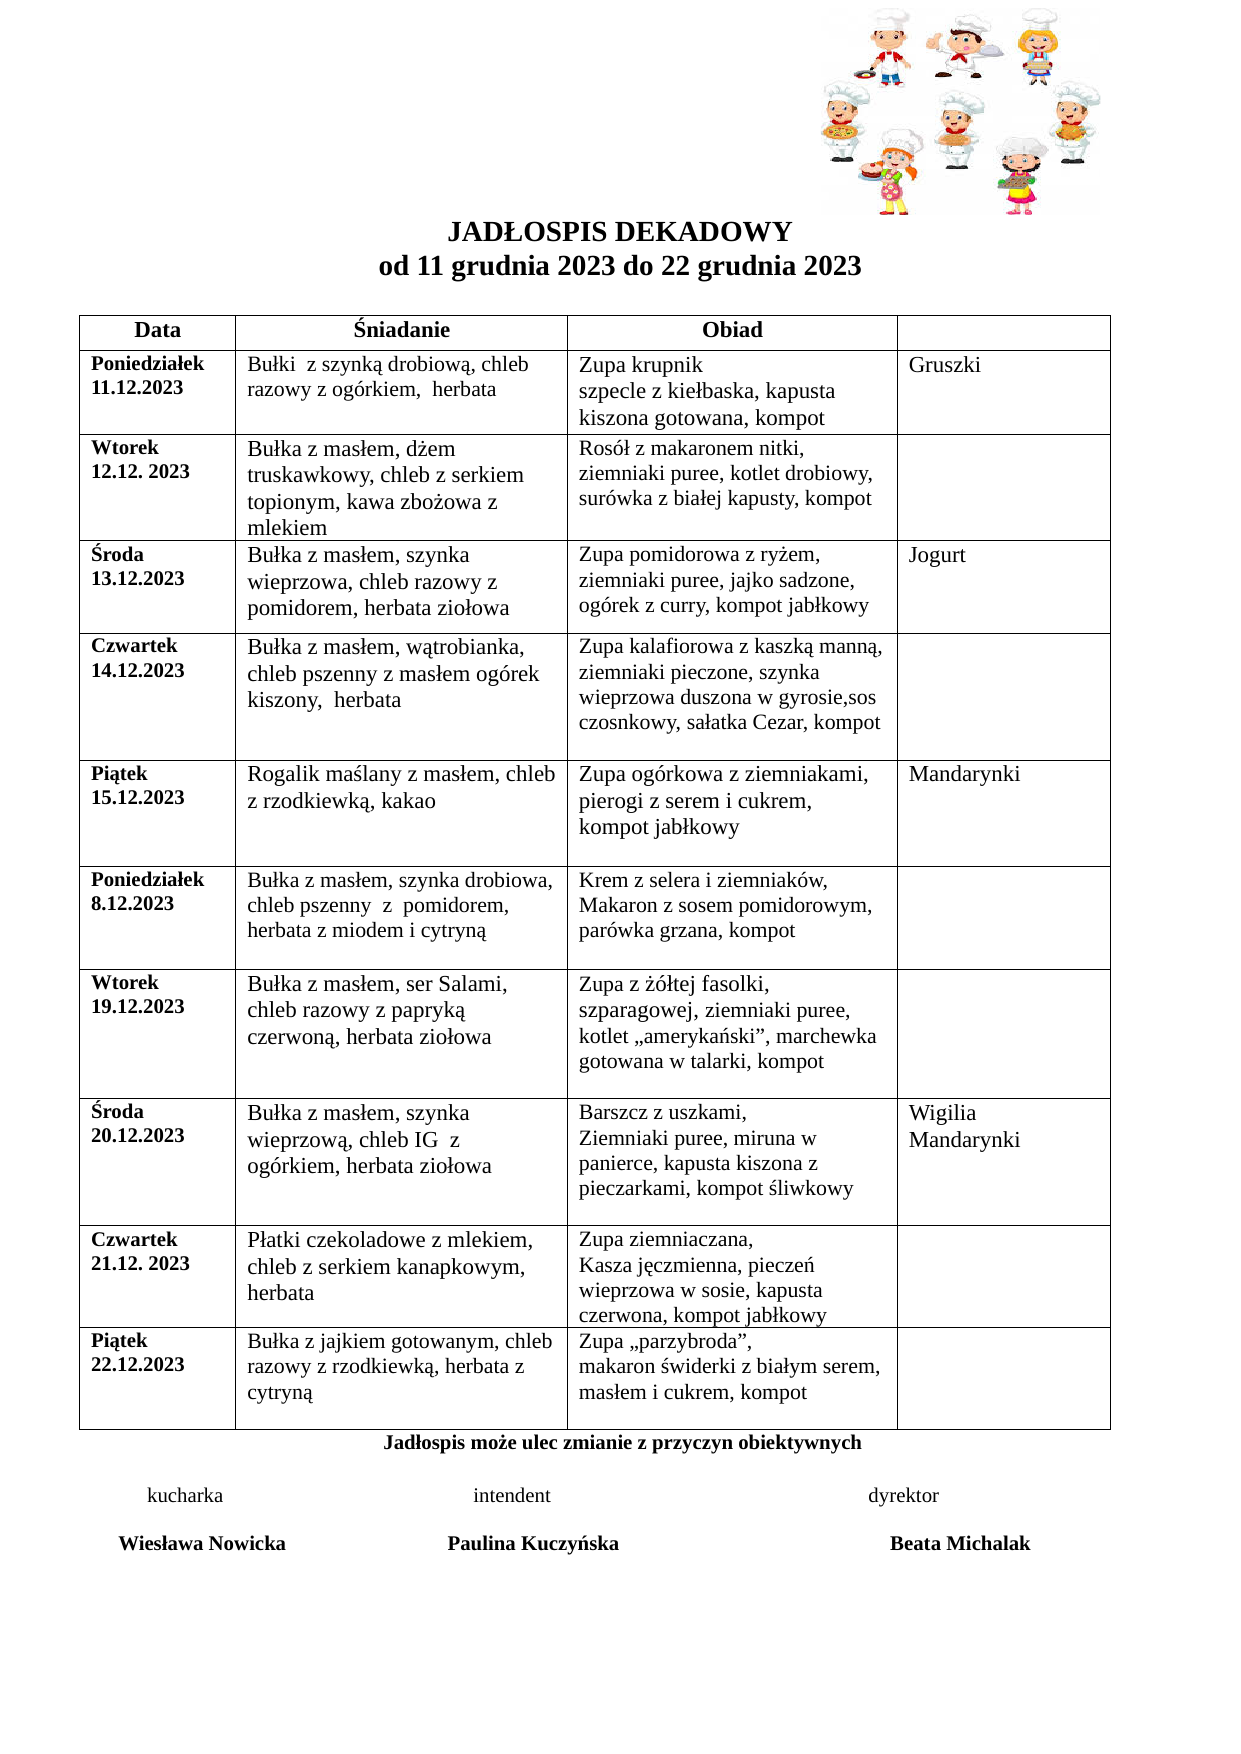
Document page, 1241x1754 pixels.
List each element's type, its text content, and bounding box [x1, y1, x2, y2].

table_cell Zupa z żółtej fasolki, szparagowej, ziemniaki puree, kotlet „amerykański”, marchewka gotowana w talarki, kompot [568, 970, 897, 1098]
table_cell Bułka z masłem, szynka wieprzowa, chleb razowy z pomidorem, herbata ziołowa [236, 541, 567, 632]
table_cell Zupa ziemniaczana, Kasza jęczmienna, pieczeń wieprzowa w sosie, kapusta czerwona, kompot jabłkowy [568, 1226, 897, 1327]
table_header [898, 316, 1110, 350]
table_header Obiad [568, 316, 897, 350]
table_cell Bułka z jajkiem gotowanym, chleb razowy z rzodkiewką, herbata z cytryną [236, 1328, 567, 1429]
table_cell Zupa krupnik szpecle z kiełbaska, kapusta kiszona gotowana, kompot [568, 351, 897, 434]
table_cell Piątek 22.12.2023 [80, 1328, 235, 1429]
table_cell [898, 1226, 1110, 1327]
table_cell Piątek 15.12.2023 [80, 761, 235, 866]
table_cell Zupa kalafiorowa z kaszką manną, ziemniaki pieczone, szynka wieprzowa duszona w gyrosie,sos czosnkowy, sałatka Cezar, kompot [568, 634, 897, 759]
table_cell Bułka z masłem, szynka wieprzową, chleb IG z ogórkiem, herbata ziołowa [236, 1099, 567, 1225]
table_cell Środa 20.12.2023 [80, 1099, 235, 1225]
table_cell Bułki z szynką drobiową, chleb razowy z ogórkiem, herbata [236, 351, 567, 434]
table_cell Mandarynki [898, 761, 1110, 866]
table_cell Barszcz z uszkami, Ziemniaki puree, miruna w panierce, kapusta kiszona z pieczarkami, kompot śliwkowy [568, 1099, 897, 1225]
table_cell Wtorek 12.12. 2023 [80, 435, 235, 540]
text od 11 grudnia 2023 do 22 grudnia 2023 [118, 248, 1122, 282]
table_cell Gruszki [898, 351, 1110, 434]
table_cell [898, 634, 1110, 759]
table_cell Czwartek 21.12. 2023 [80, 1226, 235, 1327]
table_cell Bułka z masłem, wątrobianka, chleb pszenny z masłem ogórek kiszony, herbata [236, 634, 567, 759]
text kucharka intendent dyrektor [118, 1481, 1122, 1507]
table_cell Poniedziałek 11.12.2023 [80, 351, 235, 434]
table_cell Rosół z makaronem nitki, ziemniaki puree, kotlet drobiowy, surówka z białej kapusty, kompot [568, 435, 897, 540]
table_cell [898, 867, 1110, 969]
table_cell Zupa ogórkowa z ziemniakami, pierogi z serem i cukrem, kompot jabłkowy [568, 761, 897, 866]
table_cell Bułka z masłem, szynka drobiowa, chleb pszenny z pomidorem, herbata z miodem i cytryną [236, 867, 567, 969]
table_header Data [80, 316, 235, 350]
table_cell Rogalik maślany z masłem, chleb z rzodkiewką, kakao [236, 761, 567, 866]
table_cell Zupa pomidorowa z ryżem, ziemniaki puree, jajko sadzone, ogórek z curry, kompot jabłkowy [568, 541, 897, 632]
table_cell [898, 970, 1110, 1098]
table_cell Bułka z masłem, ser Salami, chleb razowy z papryką czerwoną, herbata ziołowa [236, 970, 567, 1098]
table_cell Czwartek 14.12.2023 [80, 634, 235, 759]
text JADŁOSPIS DEKADOWY [118, 118, 1122, 248]
table_cell Środa 13.12.2023 [80, 541, 235, 632]
table_cell Jogurt [898, 541, 1110, 632]
text Wiesława Nowicka Paulina Kuczyńska Beata Michalak [118, 1531, 1122, 1555]
table_cell Krem z selera i ziemniaków, Makaron z sosem pomidorowym, parówka grzana, kompot [568, 867, 897, 969]
table_cell Wtorek 19.12.2023 [80, 970, 235, 1098]
text Jadłospis może ulec zmianie z przyczyn obiektywnych [118, 1430, 1122, 1454]
picture [820, 8, 1101, 215]
table_cell Wigilia Mandarynki [898, 1099, 1110, 1225]
table_cell [898, 1328, 1110, 1429]
table_cell Zupa „parzybroda”, makaron świderki z białym serem, masłem i cukrem, kompot [568, 1328, 897, 1429]
table_cell [898, 435, 1110, 540]
table_cell Bułka z masłem, dżem truskawkowy, chleb z serkiem topionym, kawa zbożowa z mlekiem [236, 435, 567, 540]
table_cell Poniedziałek 8.12.2023 [80, 867, 235, 969]
table_cell Płatki czekoladowe z mlekiem, chleb z serkiem kanapkowym, herbata [236, 1226, 567, 1327]
table_header Śniadanie [236, 316, 567, 350]
